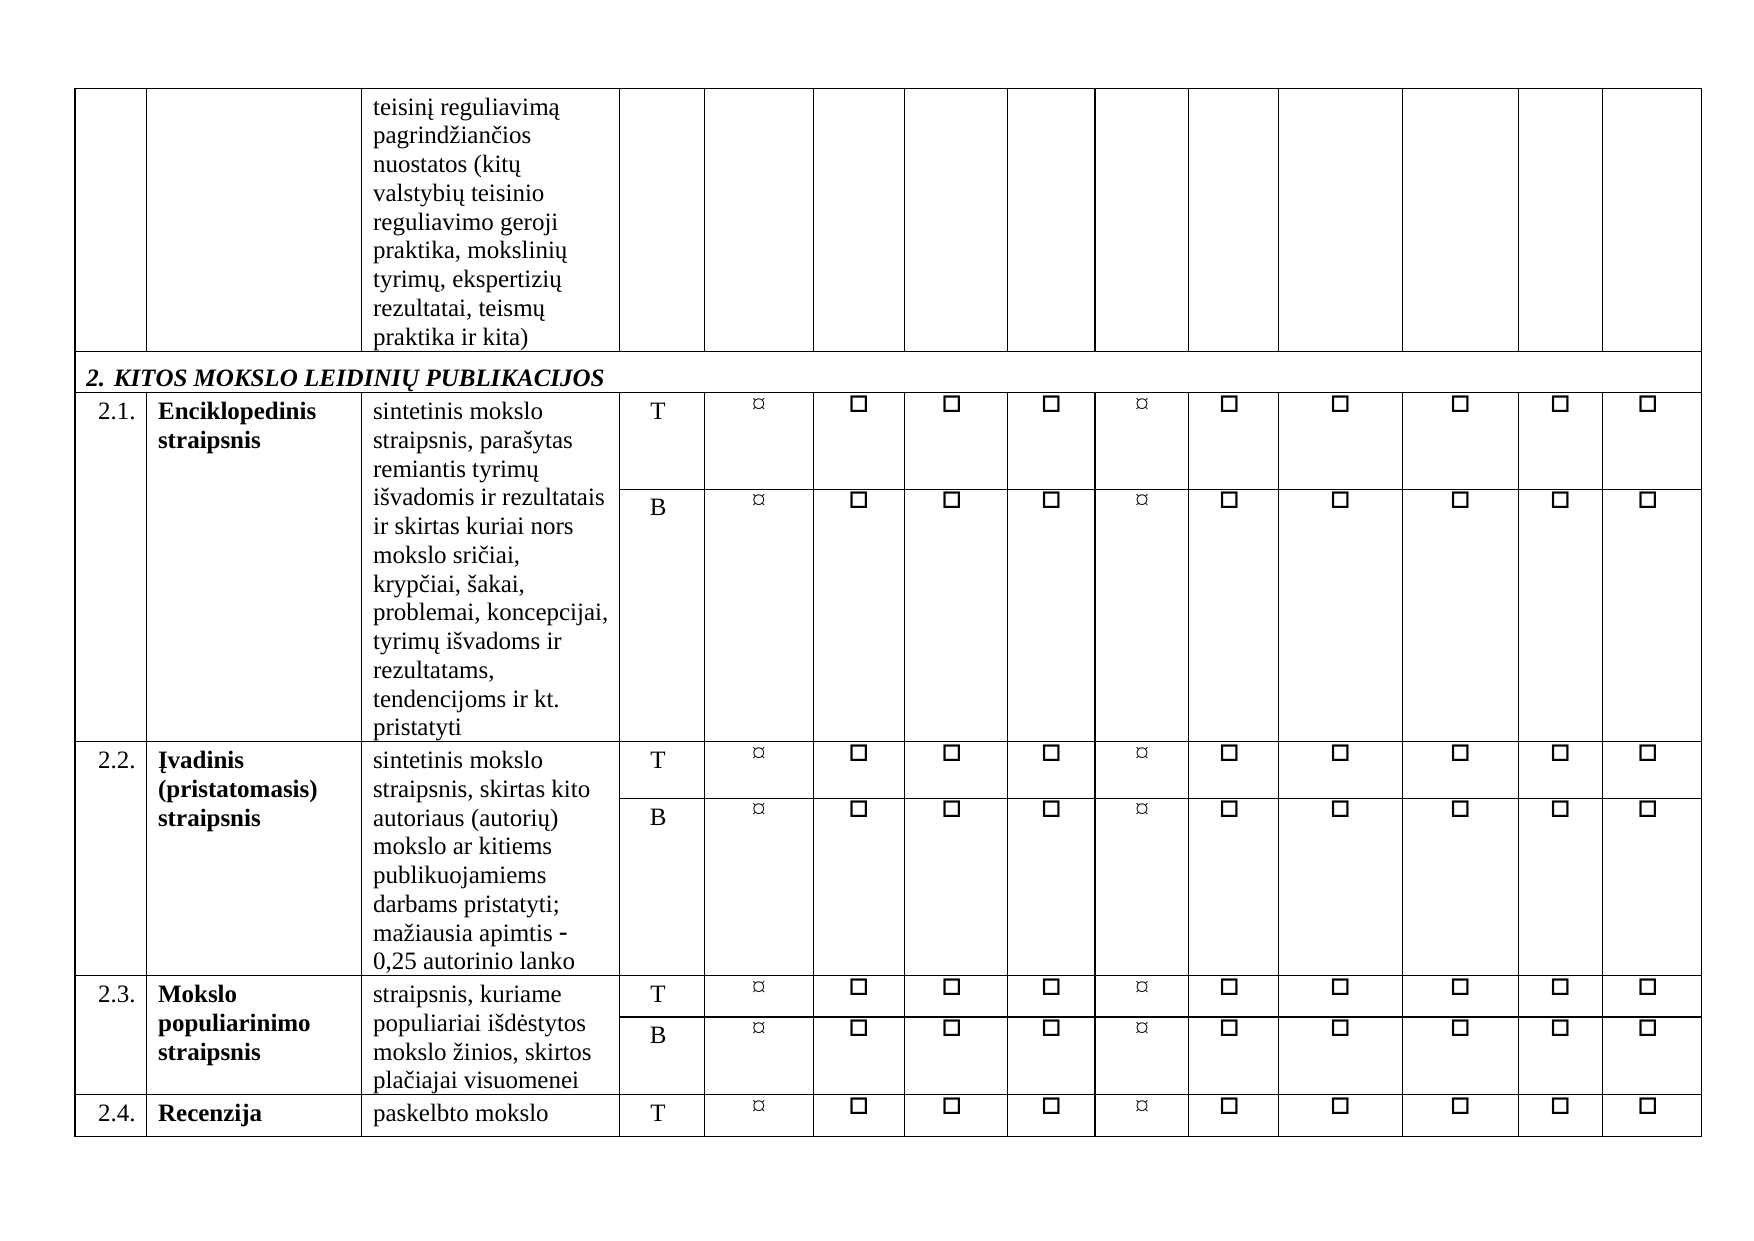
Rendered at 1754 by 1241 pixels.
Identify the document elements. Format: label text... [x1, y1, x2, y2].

table_cell  [905, 742, 1007, 798]
table_cell Mokslo populiarinimo straipsnis [147, 976, 361, 1094]
table_cell [1008, 89, 1094, 351]
table_cell 2. KITOS MOKSLO LEIDINIŲ PUBLIKACIJOS [76, 352, 1701, 392]
table_cell [705, 89, 813, 351]
table_cell Recenzija [147, 1095, 361, 1136]
table_cell  [705, 976, 813, 1016]
table_cell  [1008, 1095, 1094, 1136]
table_cell  [1603, 393, 1701, 488]
table_cell  [705, 1018, 813, 1094]
table_cell  [1096, 799, 1188, 975]
table_cell [147, 89, 361, 351]
table_cell  [1189, 742, 1278, 798]
table_cell  [1603, 799, 1701, 975]
table_cell  [905, 490, 1007, 741]
table_cell  [814, 976, 904, 1016]
table_cell T [620, 393, 704, 488]
table_cell [814, 89, 904, 351]
table_cell  [1189, 799, 1278, 975]
table_cell [1519, 89, 1602, 351]
table_cell sintetinis mokslo straipsnis, parašytas remiantis tyrimų išvadomis ir rezultatais ir skirtas kuriai nors mokslo sričiai, krypčiai, šakai, problemai, koncepcijai, tyrimų išvadoms ir rezultatams, tendencijoms ir kt. pristatyti [362, 393, 619, 741]
table_cell  [1519, 1095, 1602, 1136]
table_cell teisinį reguliavimą pagrindžiančios nuostatos (kitų valstybių teisinio reguliavimo geroji praktika, mokslinių tyrimų, ekspertizių rezultatai, teismų praktika ir kita) [362, 89, 619, 351]
table_cell  [1519, 393, 1602, 488]
table_cell  [1279, 742, 1402, 798]
table_cell  [1008, 393, 1094, 488]
table_cell  [1279, 1018, 1402, 1094]
table_cell  [1279, 1095, 1402, 1136]
table_cell  [705, 742, 813, 798]
table_cell [1189, 89, 1278, 351]
table_cell 2.3. [76, 976, 146, 1094]
table_cell 2.2. [76, 742, 146, 975]
table_cell  [1519, 1018, 1602, 1094]
table_cell  [814, 799, 904, 975]
table_cell Įvadinis (pristatomasis) straipsnis [147, 742, 361, 975]
table_cell [620, 89, 704, 351]
table_cell sintetinis mokslo straipsnis, skirtas kito autoriaus (autorių) mokslo ar kitiems publikuojamiems darbams pristatyti; mažiausia apimtis  0,25 autorinio lanko [362, 742, 619, 975]
table_cell  [1519, 976, 1602, 1016]
table_cell  [1096, 976, 1188, 1016]
table_cell  [905, 799, 1007, 975]
table_cell  [1096, 393, 1188, 488]
table_cell [1279, 89, 1402, 351]
table_cell  [1279, 393, 1402, 488]
table_cell  [1096, 1018, 1188, 1094]
table_cell  [814, 1095, 904, 1136]
table_cell  [1603, 976, 1701, 1016]
table_cell  [1519, 742, 1602, 798]
table_cell  [905, 1095, 1007, 1136]
table_cell  [705, 490, 813, 741]
table_cell  [1403, 799, 1518, 975]
table_cell straipsnis, kuriame populiariai išdėstytos mokslo žinios, skirtos plačiajai visuomenei [362, 976, 619, 1094]
table_cell T [620, 1095, 704, 1136]
table_cell  [1096, 490, 1188, 741]
table_cell B [620, 799, 704, 975]
table_cell  [1603, 742, 1701, 798]
table_cell  [1008, 742, 1094, 798]
table_cell  [1403, 976, 1518, 1016]
table_cell T [620, 976, 704, 1016]
table_cell  [814, 1018, 904, 1094]
table_cell  [905, 976, 1007, 1016]
table_cell  [705, 799, 813, 975]
table_cell  [905, 1018, 1007, 1094]
table_cell  [1096, 742, 1188, 798]
table_cell  [1603, 1018, 1701, 1094]
table_cell  [814, 490, 904, 741]
table_cell  [1519, 490, 1602, 741]
table_cell  [905, 393, 1007, 488]
table_cell B [620, 1018, 704, 1094]
table_cell  [1403, 742, 1518, 798]
table_cell  [705, 1095, 813, 1136]
table_cell  [1519, 799, 1602, 975]
table_cell  [1403, 1018, 1518, 1094]
table_cell  [1008, 1018, 1094, 1094]
table_cell paskelbto mokslo [362, 1095, 619, 1136]
table_cell 2.4. [76, 1095, 146, 1136]
table_cell 2.1. [76, 393, 146, 741]
table_cell Enciklopedinis straipsnis [147, 393, 361, 741]
table_cell  [1008, 976, 1094, 1016]
table_cell  [705, 393, 813, 488]
table_cell  [1279, 799, 1402, 975]
table_cell  [1189, 1095, 1278, 1136]
table_cell  [814, 393, 904, 488]
table_cell  [1403, 393, 1518, 488]
table_cell [905, 89, 1007, 351]
table_cell  [1403, 490, 1518, 741]
table_cell  [1096, 1095, 1188, 1136]
table_cell  [1279, 976, 1402, 1016]
table_cell  [814, 742, 904, 798]
table_cell [76, 89, 146, 351]
table_cell  [1008, 490, 1094, 741]
table_cell  [1189, 490, 1278, 741]
table_cell  [1603, 1095, 1701, 1136]
table_cell [1603, 89, 1701, 351]
table_cell [1403, 89, 1518, 351]
table_cell  [1189, 1018, 1278, 1094]
table_cell  [1189, 976, 1278, 1016]
table_cell  [1189, 393, 1278, 488]
table_cell [1096, 89, 1188, 351]
table_cell  [1403, 1095, 1518, 1136]
table_cell  [1603, 490, 1701, 741]
table_cell T [620, 742, 704, 798]
table_cell  [1279, 490, 1402, 741]
table_cell B [620, 490, 704, 741]
table_cell  [1008, 799, 1094, 975]
